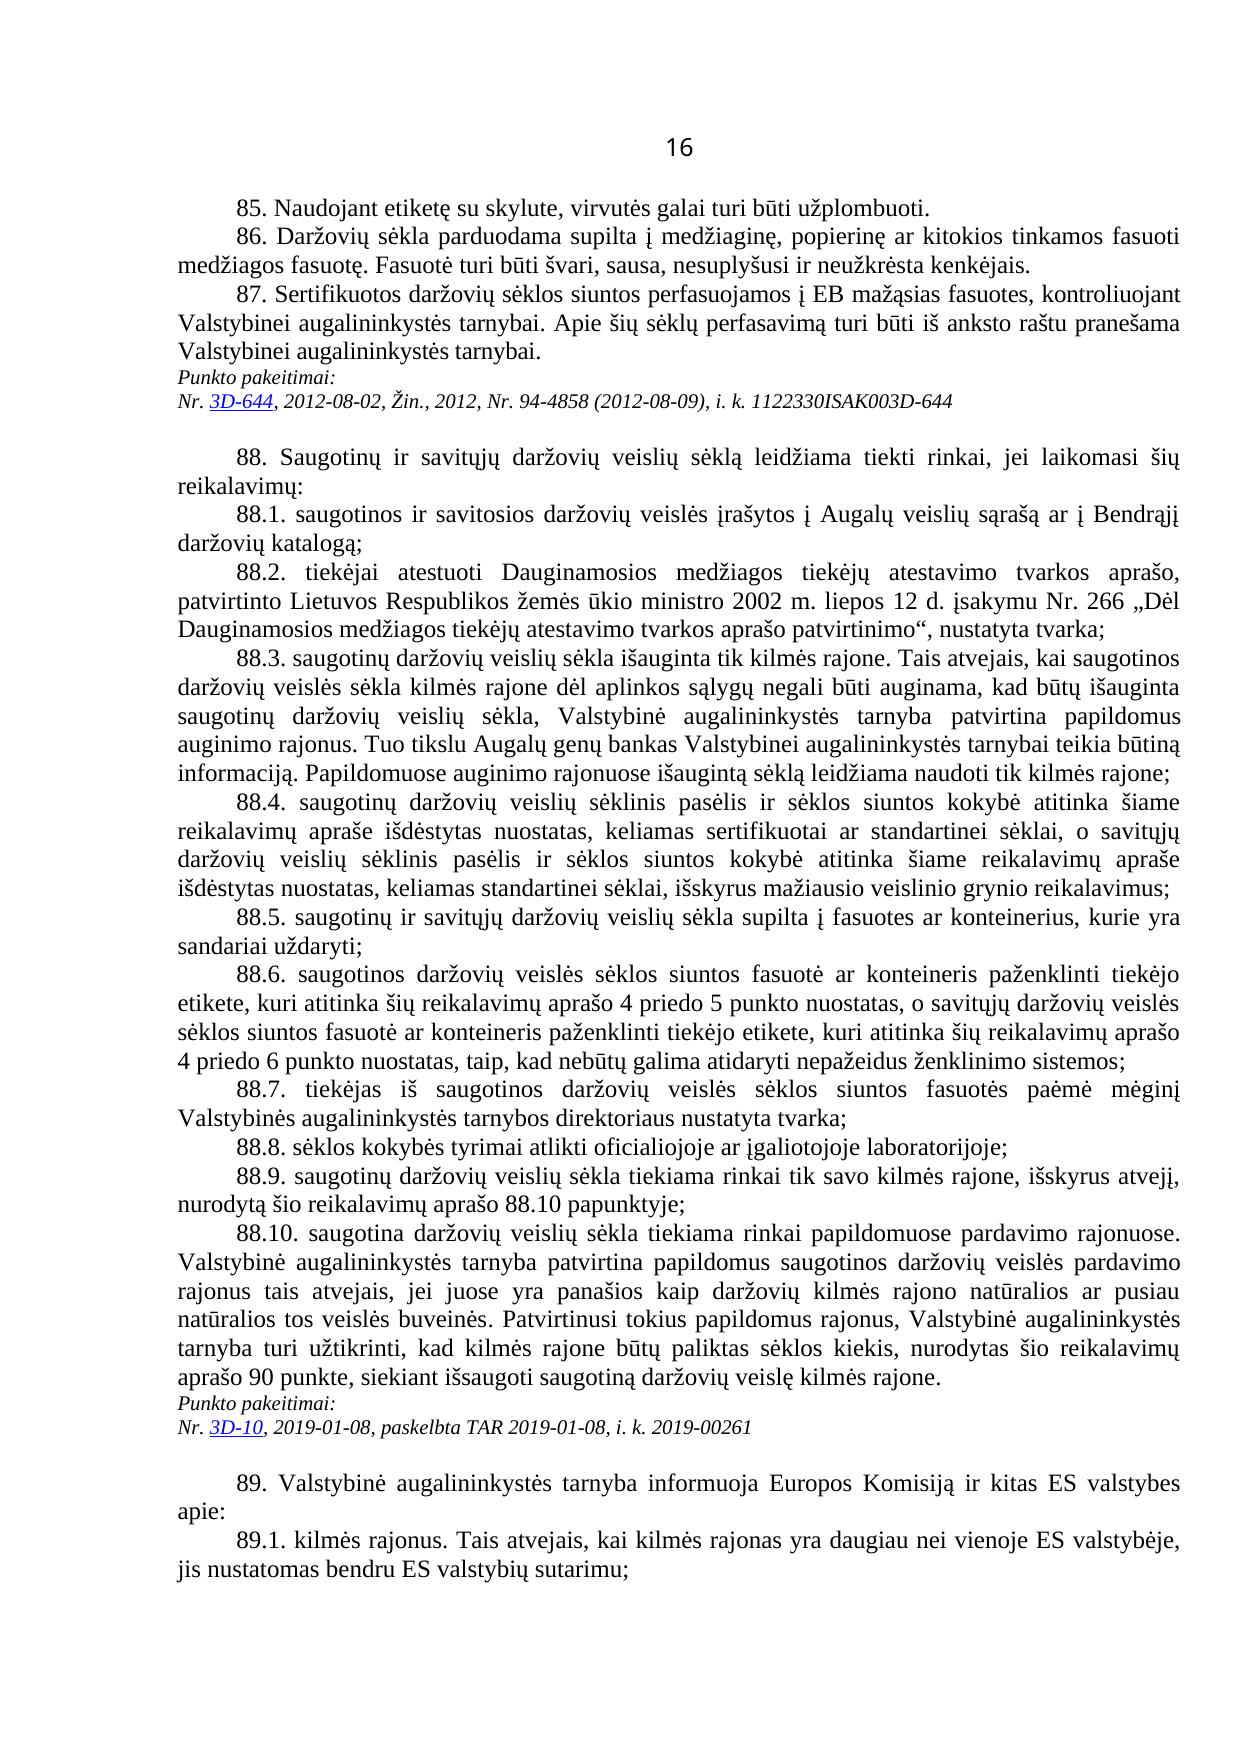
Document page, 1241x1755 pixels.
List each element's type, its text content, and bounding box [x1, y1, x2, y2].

text Nr. 3D-10, 2019-01-08, paskelbta TAR 2019-01-08, i. k. 2019-00261 [177, 1415, 1181, 1439]
text 88.1. saugotinos ir savitosios daržovių veislės įrašytos į Augalų veislių sąrašą ar į Bendrąjį daržovių katalogą; [177, 499, 1181, 557]
text 88.9. saugotinų daržovių veislių sėkla tiekiama rinkai tik savo kilmės rajone, išskyrus atvejį, nurodytą šio reikalavimų aprašo 88.10 papunktyje; [177, 1161, 1181, 1218]
text 88.5. saugotinų ir savitųjų daržovių veislių sėkla supilta į fasuotes ar konteinerius, kurie yra sandariai uždaryti; [177, 902, 1181, 959]
text 89.1. kilmės rajonus. Tais atvejais, kai kilmės rajonas yra daugiau nei vienoje ES valstybėje, jis nustatomas bendru ES valstybių sutarimu; [177, 1525, 1181, 1583]
text 85. Naudojant etiketę su skylute, virvutės galai turi būti užplombuoti. [177, 193, 1181, 221]
text 88.2. tiekėjai atestuoti Dauginamosios medžiagos tiekėjų atestavimo tvarkos aprašo, patvirtinto Lietuvos Respublikos žemės ūkio ministro 2002 m. liepos 12 d. įsakymu Nr. 266 „Dėl Dauginamosios medžiagos tiekėjų atestavimo tvarkos aprašo patvirtinimo“, nustatyta tvarka; [177, 557, 1181, 643]
text Punkto pakeitimai: [177, 1391, 1181, 1415]
text 88.8. sėklos kokybės tyrimai atlikti oficialiojoje ar įgaliotojoje laboratorijoje; [177, 1132, 1181, 1161]
text 88. Saugotinų ir savitųjų daržovių veislių sėklą leidžiama tiekti rinkai, jei laikomasi šių reikalavimų: [177, 442, 1181, 499]
text 87. Sertifikuotos daržovių sėklos siuntos perfasuojamos į EB mažąsias fasuotes, kontroliuojant Valstybinei augalininkystės tarnybai. Apie šių sėklų perfasavimą turi būti iš anksto raštu pranešama Valstybinei augalininkystės tarnybai. [177, 279, 1181, 365]
text 88.6. saugotinos daržovių veislės sėklos siuntos fasuotė ar konteineris paženklinti tiekėjo etikete, kuri atitinka šių reikalavimų aprašo 4 priedo 5 punkto nuostatas, o savitųjų daržovių veislės sėklos siuntos fasuotė ar konteineris paženklinti tiekėjo etikete, kuri atitinka šių reikalavimų aprašo 4 priedo 6 punkto nuostatas, taip, kad nebūtų galima atidaryti nepažeidus ženklinimo sistemos; [177, 959, 1181, 1074]
text Punkto pakeitimai: [177, 365, 1181, 389]
text 86. Daržovių sėkla parduodama supilta į medžiaginę, popierinę ar kitokios tinkamos fasuoti medžiagos fasuotę. Fasuotė turi būti švari, sausa, nesuplyšusi ir neužkrėsta kenkėjais. [177, 221, 1181, 279]
text 88.7. tiekėjas iš saugotinos daržovių veislės sėklos siuntos fasuotės paėmė mėginį Valstybinės augalininkystės tarnybos direktoriaus nustatyta tvarka; [177, 1074, 1181, 1132]
text 88.10. saugotina daržovių veislių sėkla tiekiama rinkai papildomuose pardavimo rajonuose. Valstybinė augalininkystės tarnyba patvirtina papildomus saugotinos daržovių veislės pardavimo rajonus tais atvejais, jei juose yra panašios kaip daržovių kilmės rajono natūralios ar pusiau natūralios tos veislės buveinės. Patvirtinusi tokius papildomus rajonus, Valstybinė augalininkystės tarnyba turi užtikrinti, kad kilmės rajone būtų paliktas sėklos kiekis, nurodytas šio reikalavimų aprašo 90 punkte, siekiant išsaugoti saugotiną daržovių veislę kilmės rajone. [177, 1218, 1181, 1391]
text Nr. 3D-644, 2012-08-02, Žin., 2012, Nr. 94-4858 (2012-08-09), i. k. 1122330ISAK003D-644 [177, 389, 1181, 413]
text 88.4. saugotinų daržovių veislių sėklinis pasėlis ir sėklos siuntos kokybė atitinka šiame reikalavimų apraše išdėstytas nuostatas, keliamas sertifikuotai ar standartinei sėklai, o savitųjų daržovių veislių sėklinis pasėlis ir sėklos siuntos kokybė atitinka šiame reikalavimų apraše išdėstytas nuostatas, keliamas standartinei sėklai, išskyrus mažiausio veislinio grynio reikalavimus; [177, 787, 1181, 902]
text 89. Valstybinė augalininkystės tarnyba informuoja Europos Komisiją ir kitas ES valstybes apie: [177, 1468, 1181, 1525]
text 88.3. saugotinų daržovių veislių sėkla išauginta tik kilmės rajone. Tais atvejais, kai saugotinos daržovių veislės sėkla kilmės rajone dėl aplinkos sąlygų negali būti auginama, kad būtų išauginta saugotinų daržovių veislių sėkla, Valstybinė augalininkystės tarnyba patvirtina papildomus auginimo rajonus. Tuo tikslu Augalų genų bankas Valstybinei augalininkystės tarnybai teikia būtiną informaciją. Papildomuose auginimo rajonuose išaugintą sėklą leidžiama naudoti tik kilmės rajone; [177, 643, 1181, 787]
